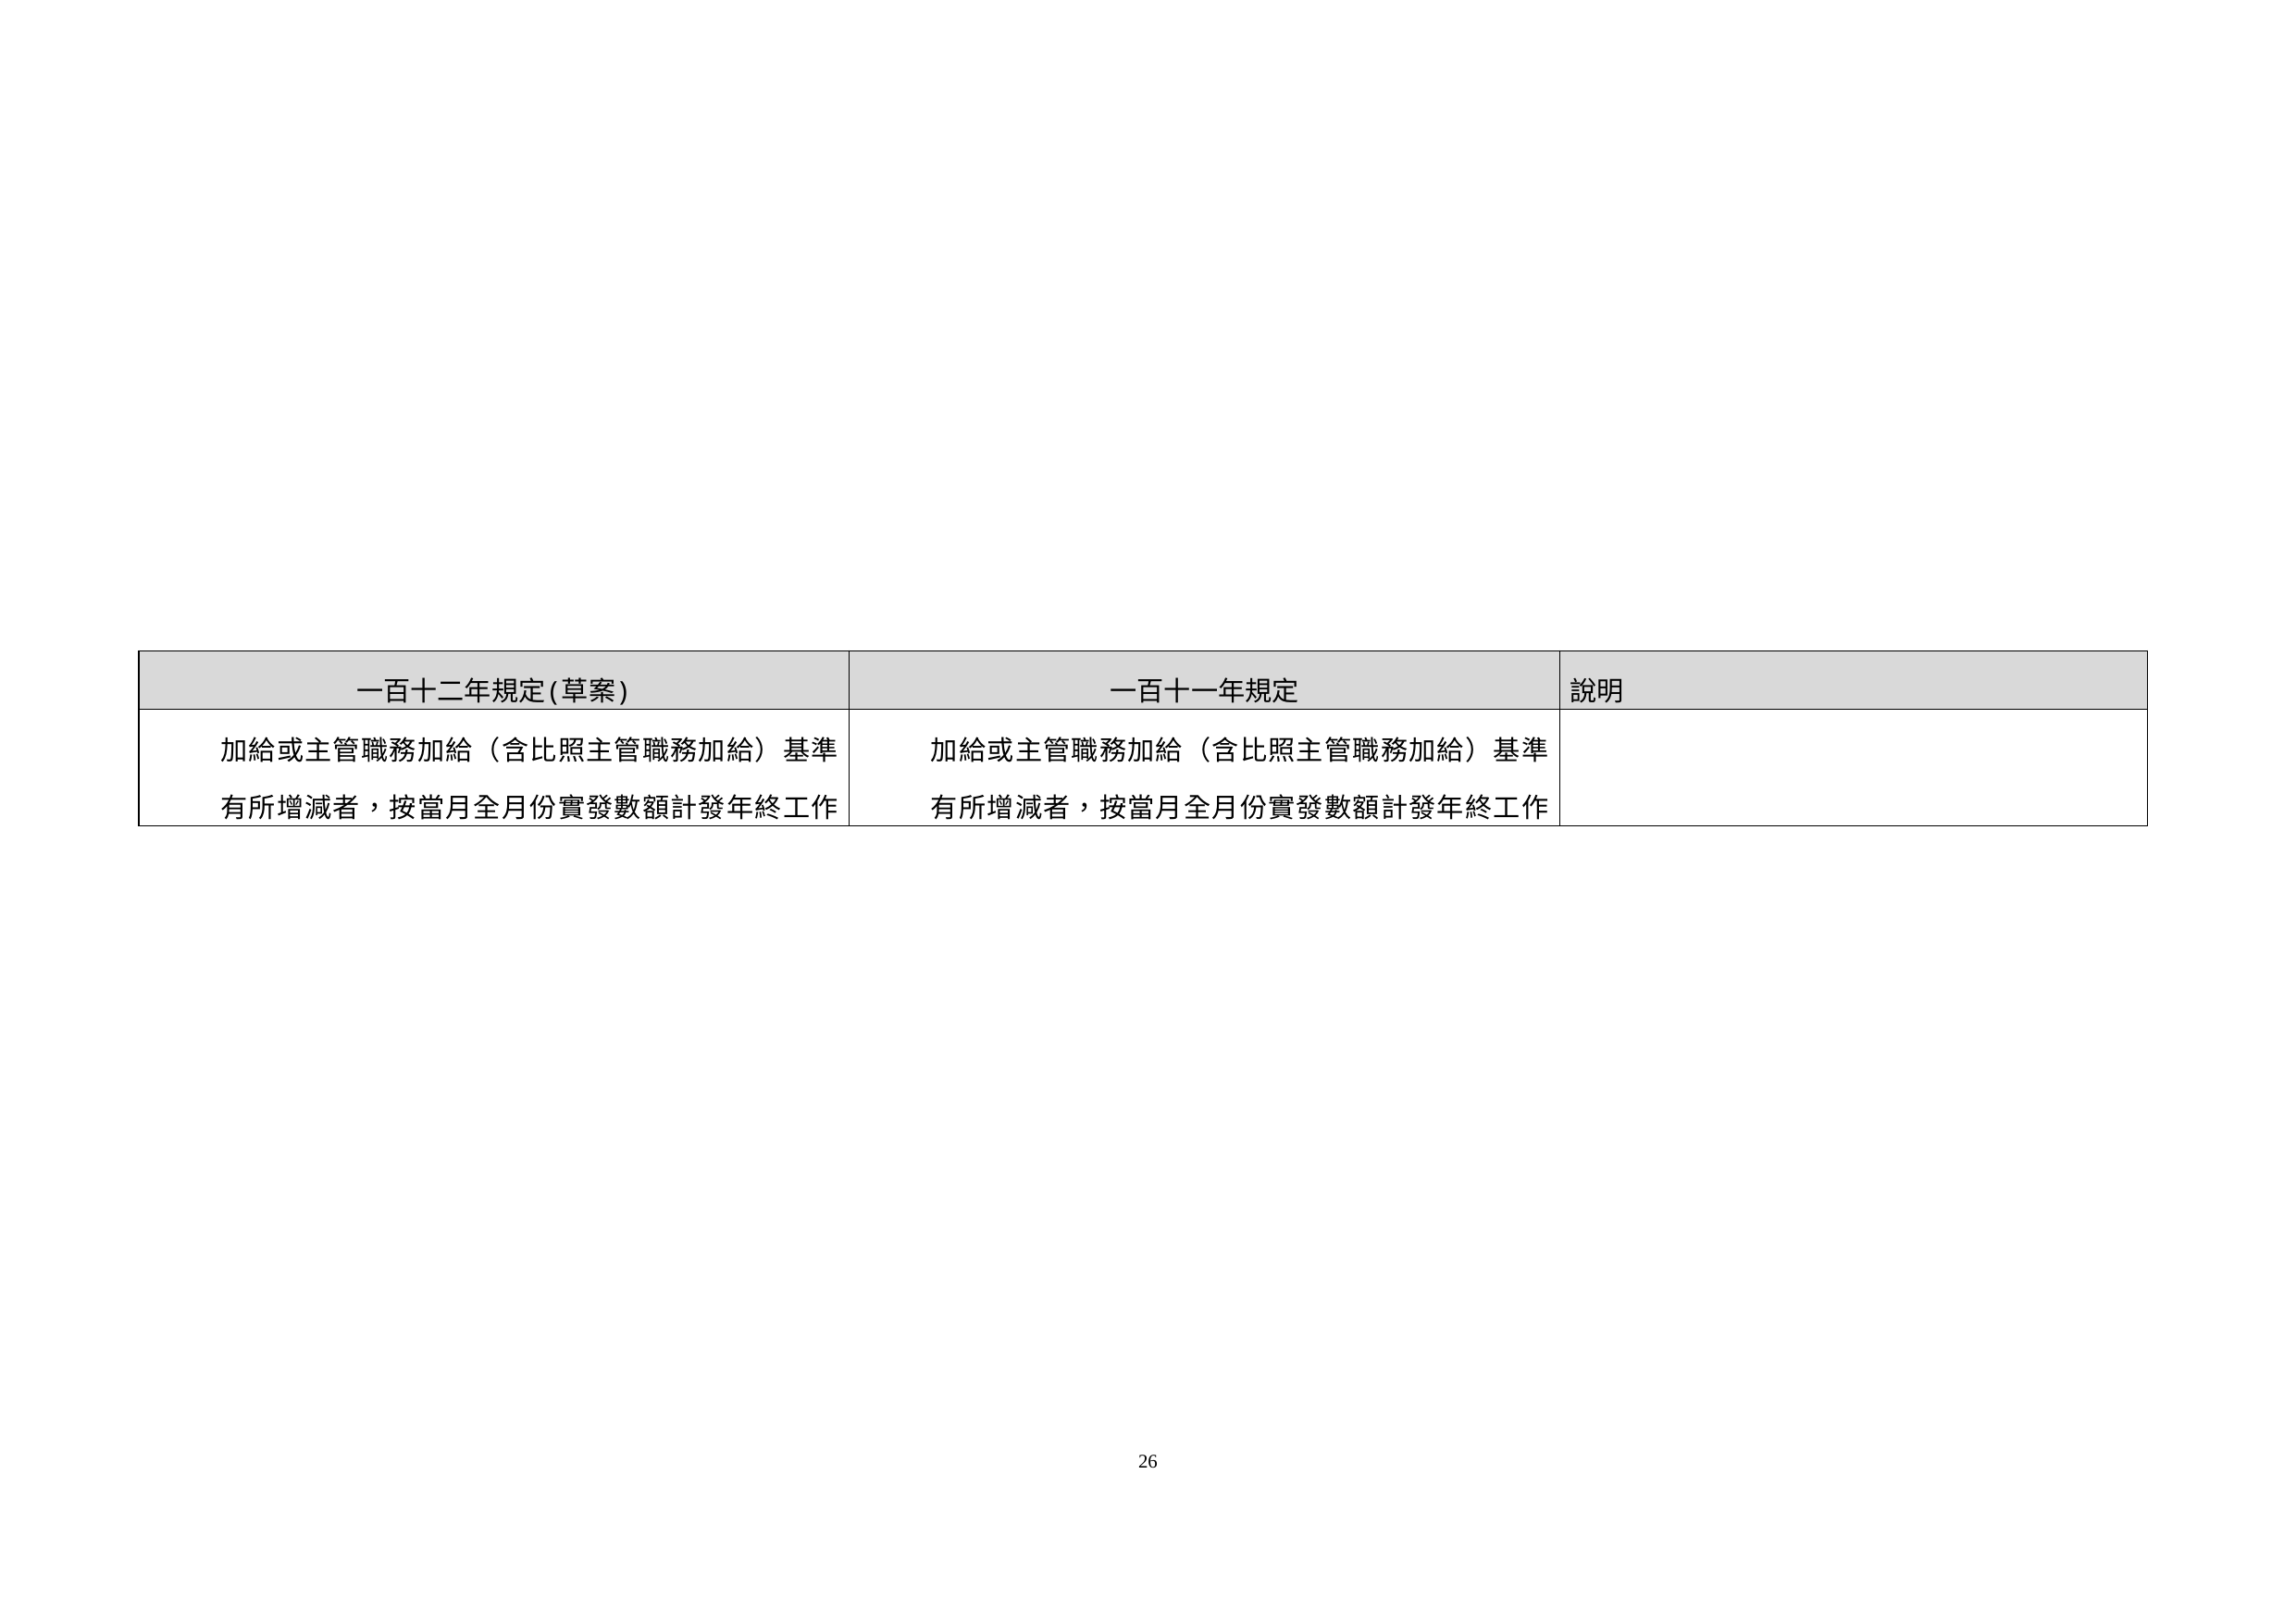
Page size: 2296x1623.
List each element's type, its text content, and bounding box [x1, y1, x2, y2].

table_header 一百十二年規定(草案) [140, 651, 849, 709]
table_header 說明 [1560, 651, 2147, 709]
table_cell [1560, 710, 2147, 825]
table_cell 發給基準如下： 支領一般公務機關待遇人員，其發給數額按下列規定辦理： 特任以上人員以月俸及公費（或政務加給）之合計數發給（立法委員比照支給）。 比照簡任第十二職等、比照簡任第十三職等及比照簡任第十四職等人員，以月支薪俸、專業加給及主管職務加給之合計數發給。 簡任第十四職等以下人員以月支薪俸及專業加給（教育人員為學術研究加給）之合計數發給，主管人員、十二月份支主管職務加給（含兼任主管及代理主管）及簡任(派)非主管人員比照主管職務核給職務加給有案者，另加主管職務加給或比照主管職務核給之職務加給（以下簡稱比照主管職務加給）發給。 非支領一般公務機關待遇人員，其發給數額按下列規定辦理： 仍支領原實施單一薪給行政機關待遇人員，以月支單一薪給基準計發，十二月份支主管職務加給有案者（含兼任主管及代理主管），另加現支主管職務加給基準發給。 未實施用人費率公營事業機構人員以月支薪俸及專業加給之合計數發給，十二月份支主管職務加給有案者（含兼任主管及代理主管），另加現支主管職務加給基準發給。 國防部所屬生產事業機構、評價職位人員，由國防部自行參酌訂定。 一月三十一日以前已在職人員至十二月一日仍在職者，依前二款所定基準，發給一點五個月之年終工作獎金；二月一日以後各月份到職人員，如十二月一日仍在職者，以及十二月份到職且當月未離職者，按實際在職月數比例計支，並均以十二月份所支待遇基準為計算基準。年度中退休（伍、職）人員（含支領一次退休金、退職給與、退伍金人員、支領月退休給與人員及服義務役、替代役退伍人員）及資遣、死亡人員，按實際在職月數比例，依在職最後一個月所支待遇基準計支，由原服務單位辦理（例如一月份退休人員，按一月份所支待遇基準乘以十二分之一發給，餘類推）。 現職人員在十二月份或年度中退休（伍、職）、資遣、死亡人員在職之最後一個月份，其薪俸、專業加給或主管職務加給（含比照主管職務加給）基準有所增減者，按當月全月份實發數額計發年終工作獎金。但當月如有中斷支薪情形者，按當月實發數額依實際支薪日數計算平均日薪，再依當月日數計算全月份數額計發年終工作獎金。 年度內有薪俸、專業加給或主管職務加給（含比照主管職務加給）減少之情形者，依所任職務實際在職月數按比例計發。 前二款年終工作獎金計算方式，如有競合情形時，得將薪俸、專業加給或主管職務加給（含比照主管職務加給）分項採計，以最有利於當事人之計算方式計發。 十二月份到職且於當月三十一日以前離職未再擔任軍公教職務者，依下列規定辦理： 年度中未曾在職者，應依十二月份實際支給之薪酬數額乘以一點五個月乘以十二分之一計算發給。 年度中曾在職者，依第六點第一項第一款年資採計之規定計算發給年終工作獎金。 十二月一日以前應徵服兵役人員，依其當年實際服役月數比例計支。 [850, 710, 1559, 825]
table_cell 發給基準如下： 支領一般公務機關待遇人員，其發給數額按下列規定辦理： 特任以上人員以月俸及公費（或政務加給）之合計數發給（立法委員比照支給）。 比照簡任第十二職等、比照簡任第十三職等及比照簡任第十四職等人員，以月支薪俸、專業加給及主管職務加給之合計數發給。 簡任第十四職等以下人員以月支薪俸及專業加給（教育人員為學術研究加給）之合計數發給，主管人員、十二月份支主管職務加給（含兼任主管及代理主管）及簡任(派)非主管人員比照主管職務核給職務加給有案者，另加主管職務加給或比照主管職務核給之職務加給（以下簡稱比照主管職務加給）發給。 非支領一般公務機關待遇人員，其發給數額按下列規定辦理： 仍支領原實施單一薪給行政機關待遇人員，以月支單一薪給基準計發，十二月份支主管職務加給有案者（含兼任主管及代理主管），另加現支主管職務加給基準發給。 未實施用人費率公營事業機構人員以月支薪俸及專業加給之合計數發給，十二月份支主管職務加給有案者（含兼任主管及代理主管），另加現支主管職務加給基準發給。 國防部所屬生產事業機構、評價職位人員，由國防部自行參酌訂定。 一月三十一日以前已在職人員至十二月一日仍在職者，依前二款所定基準，發給一點五個月之年終工作獎金；二月一日以後各月份到職人員，如十二月一日仍在職者，以及十二月份到職且當月未離職者，按實際在職月數比例計支，並均以十二月份所支待遇基準為計算基準。年度中退休（伍、職）人員（含支領一次退休金、退職給與、退伍金人員、支領月退休給與人員及服義務役、替代役退伍人員）及資遣、死亡人員，按實際在職月數比例，依在職最後一個月所支待遇基準計支，由原服務單位辦理（例如一月份退休人員，按一月份所支待遇基準乘以十二分之一發給，餘類推）。 現職人員在十二月份或年度中退休（伍、職）、資遣、死亡人員在職之最後一個月份，其薪俸、專業加給或主管職務加給（含比照主管職務加給）基準有所增減者，按當月全月份實發數額計發年終工作獎金。但當月如有中斷支薪情形者，按當月實發數額依實際支薪日數計算平均日薪，再依當月日數計算全月份數額計發年終工作獎金。 年度內有薪俸、專業加給或主管職務加給（含比照主管職務加給）減少之情形者，依所任職務實際在職月數按比例計發。 前二款年終工作獎金計算方式，如有競合情形時，得將薪俸、專業加給或主管職務加給（含比照主管職務加給）分項採計，以最有利於當事人之計算方式計發。 十二月份到職且於當月三十一日以前離職未再擔任軍公教職務者，依下列規定辦理： 年度中未曾在職者，應依十二月份實際支給之薪酬數額乘以一點五個月乘以十二分之一計算發給。 年度中曾在職者，依第六點第一項第一款年資採計之規定計算發給年終工作獎金。 十二月一日以前應徵服兵役人員，依其當年實際服役月數比例計支。 [140, 710, 849, 825]
table_header 一百十一年規定 [850, 651, 1559, 709]
